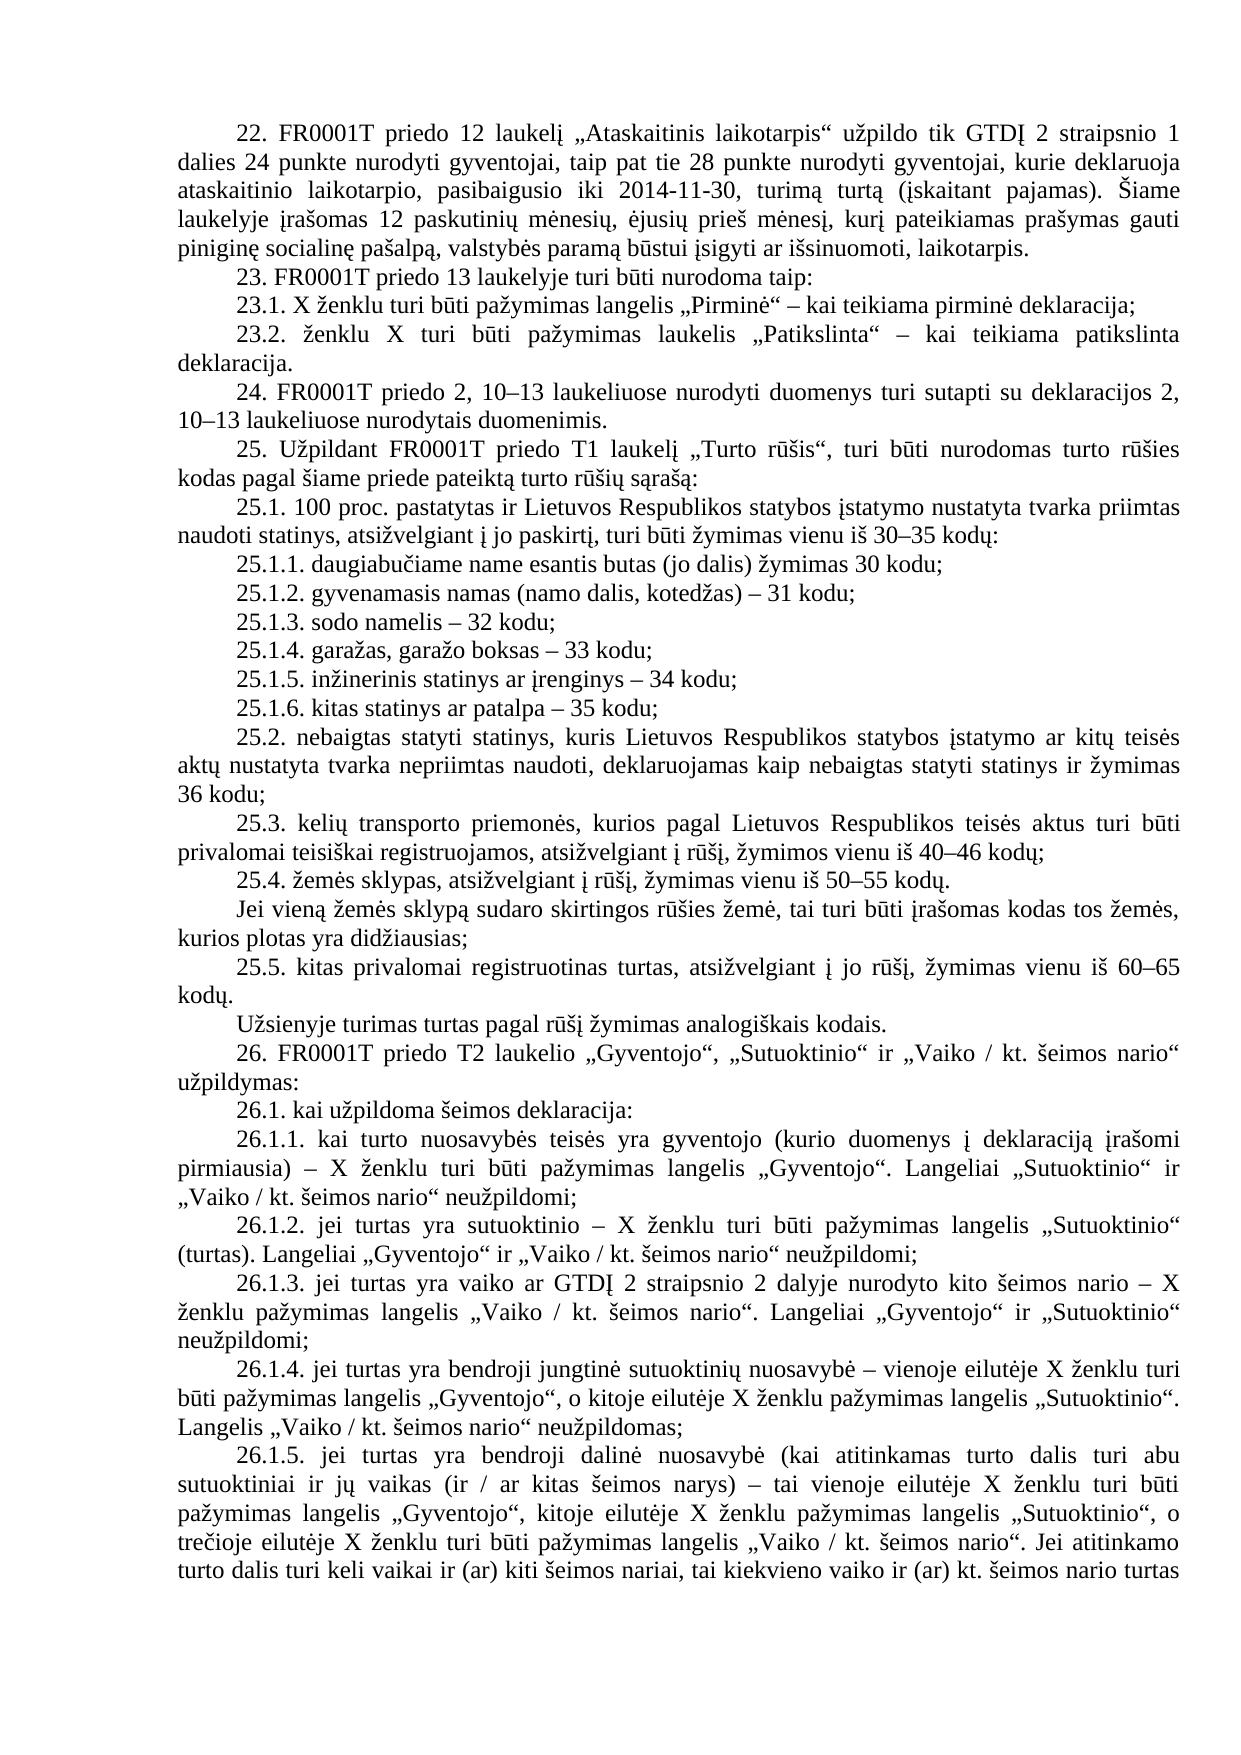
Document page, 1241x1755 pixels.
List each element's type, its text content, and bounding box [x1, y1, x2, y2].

text 25.1.2. gyvenamasis namas (namo dalis, kotedžas) – 31 kodu; [177, 578, 1181, 607]
text 25.1.3. sodo namelis – 32 kodu; [177, 607, 1181, 636]
text 25.1.6. kitas statinys ar patalpa – 35 kodu; [177, 693, 1181, 722]
text 26.1. kai užpildoma šeimos deklaracija: [177, 1096, 1181, 1124]
text 25.4. žemės sklypas, atsižvelgiant į rūšį, žymimas vienu iš 50–55 kodų. [177, 866, 1181, 894]
text 26.1.4. jei turtas yra bendroji jungtinė sutuoktinių nuosavybė – vienoje eilutėje X ženklu turi būti pažymimas langelis „Gyventojo“, o kitoje eilutėje X ženklu pažymimas langelis „Sutuoktinio“. Langelis „Vaiko / kt. šeimos nario“ neužpildomas; [177, 1354, 1181, 1441]
text 25.1.4. garažas, garažo boksas – 33 kodu; [177, 636, 1181, 664]
text Jei vieną žemės sklypą sudaro skirtingos rūšies žemė, tai turi būti įrašomas kodas tos žemės, kurios plotas yra didžiausias; [177, 894, 1181, 952]
text 25.3. kelių transporto priemonės, kurios pagal Lietuvos Respublikos teisės aktus turi būti privalomai teisiškai registruojamos, atsižvelgiant į rūšį, žymimos vienu iš 40–46 kodų; [177, 808, 1181, 866]
text 26.1.3. jei turtas yra vaiko ar GTDĮ 2 straipsnio 2 dalyje nurodyto kito šeimos nario – X ženklu pažymimas langelis „Vaiko / kt. šeimos nario“. Langeliai „Gyventojo“ ir „Sutuoktinio“ neužpildomi; [177, 1268, 1181, 1354]
text 23. FR0001T priedo 13 laukelyje turi būti nurodoma taip: [177, 262, 1181, 291]
text 23.2. ženklu X turi būti pažymimas laukelis „Patikslinta“ – kai teikiama patikslinta deklaracija. [177, 319, 1181, 377]
text 26.1.1. kai turto nuosavybės teisės yra gyventojo (kurio duomenys į deklaraciją įrašomi pirmiausia) – X ženklu turi būti pažymimas langelis „Gyventojo“. Langeliai „Sutuoktinio“ ir „Vaiko / kt. šeimos nario“ neužpildomi; [177, 1124, 1181, 1211]
text 24. FR0001T priedo 2, 10–13 laukeliuose nurodyti duomenys turi sutapti su deklaracijos 2, 10–13 laukeliuose nurodytais duomenimis. [177, 377, 1181, 434]
text 25.2. nebaigtas statyti statinys, kuris Lietuvos Respublikos statybos įstatymo ar kitų teisės aktų nustatyta tvarka nepriimtas naudoti, deklaruojamas kaip nebaigtas statyti statinys ir žymimas 36 kodu; [177, 722, 1181, 808]
text 23.1. X ženklu turi būti pažymimas langelis „Pirminė“ – kai teikiama pirminė deklaracija; [177, 291, 1181, 319]
text 22. FR0001T priedo 12 laukelį „Ataskaitinis laikotarpis“ užpildo tik GTDĮ 2 straipsnio 1 dalies 24 punkte nurodyti gyventojai, taip pat tie 28 punkte nurodyti gyventojai, kurie deklaruoja ataskaitinio laikotarpio, pasibaigusio iki 2014-11-30, turimą turtą (įskaitant pajamas). Šiame laukelyje įrašomas 12 paskutinių mėnesių, ėjusių prieš mėnesį, kurį pateikiamas prašymas gauti piniginę socialinę pašalpą, valstybės paramą būstui įsigyti ar išsinuomoti, laikotarpis. [177, 118, 1181, 262]
text 25. Užpildant FR0001T priedo T1 laukelį „Turto rūšis“, turi būti nurodomas turto rūšies kodas pagal šiame priede pateiktą turto rūšių sąrašą: [177, 434, 1181, 492]
text 26.1.5. jei turtas yra bendroji dalinė nuosavybė (kai atitinkamas turto dalis turi abu sutuoktiniai ir jų vaikas (ir / ar kitas šeimos narys) – tai vienoje eilutėje X ženklu turi būti pažymimas langelis „Gyventojo“, kitoje eilutėje X ženklu pažymimas langelis „Sutuoktinio“, o trečioje eilutėje X ženklu turi būti pažymimas langelis „Vaiko / kt. šeimos nario“. Jei atitinkamo turto dalis turi keli vaikai ir (ar) kiti šeimos nariai, tai kiekvieno vaiko ir (ar) kt. šeimos nario turtas [177, 1441, 1181, 1584]
text 26. FR0001T priedo T2 laukelio „Gyventojo“, „Sutuoktinio“ ir „Vaiko / kt. šeimos nario“ užpildymas: [177, 1038, 1181, 1096]
text 25.1. 100 proc. pastatytas ir Lietuvos Respublikos statybos įstatymo nustatyta tvarka priimtas naudoti statinys, atsižvelgiant į jo paskirtį, turi būti žymimas vienu iš 30–35 kodų: [177, 492, 1181, 549]
text 25.5. kitas privalomai registruotinas turtas, atsižvelgiant į jo rūšį, žymimas vienu iš 60–65 kodų. [177, 952, 1181, 1009]
text 25.1.1. daugiabučiame name esantis butas (jo dalis) žymimas 30 kodu; [177, 549, 1181, 578]
text Užsienyje turimas turtas pagal rūšį žymimas analogiškais kodais. [177, 1009, 1181, 1038]
text 26.1.2. jei turtas yra sutuoktinio – X ženklu turi būti pažymimas langelis „Sutuoktinio“ (turtas). Langeliai „Gyventojo“ ir „Vaiko / kt. šeimos nario“ neužpildomi; [177, 1211, 1181, 1268]
text 25.1.5. inžinerinis statinys ar įrenginys – 34 kodu; [177, 664, 1181, 693]
